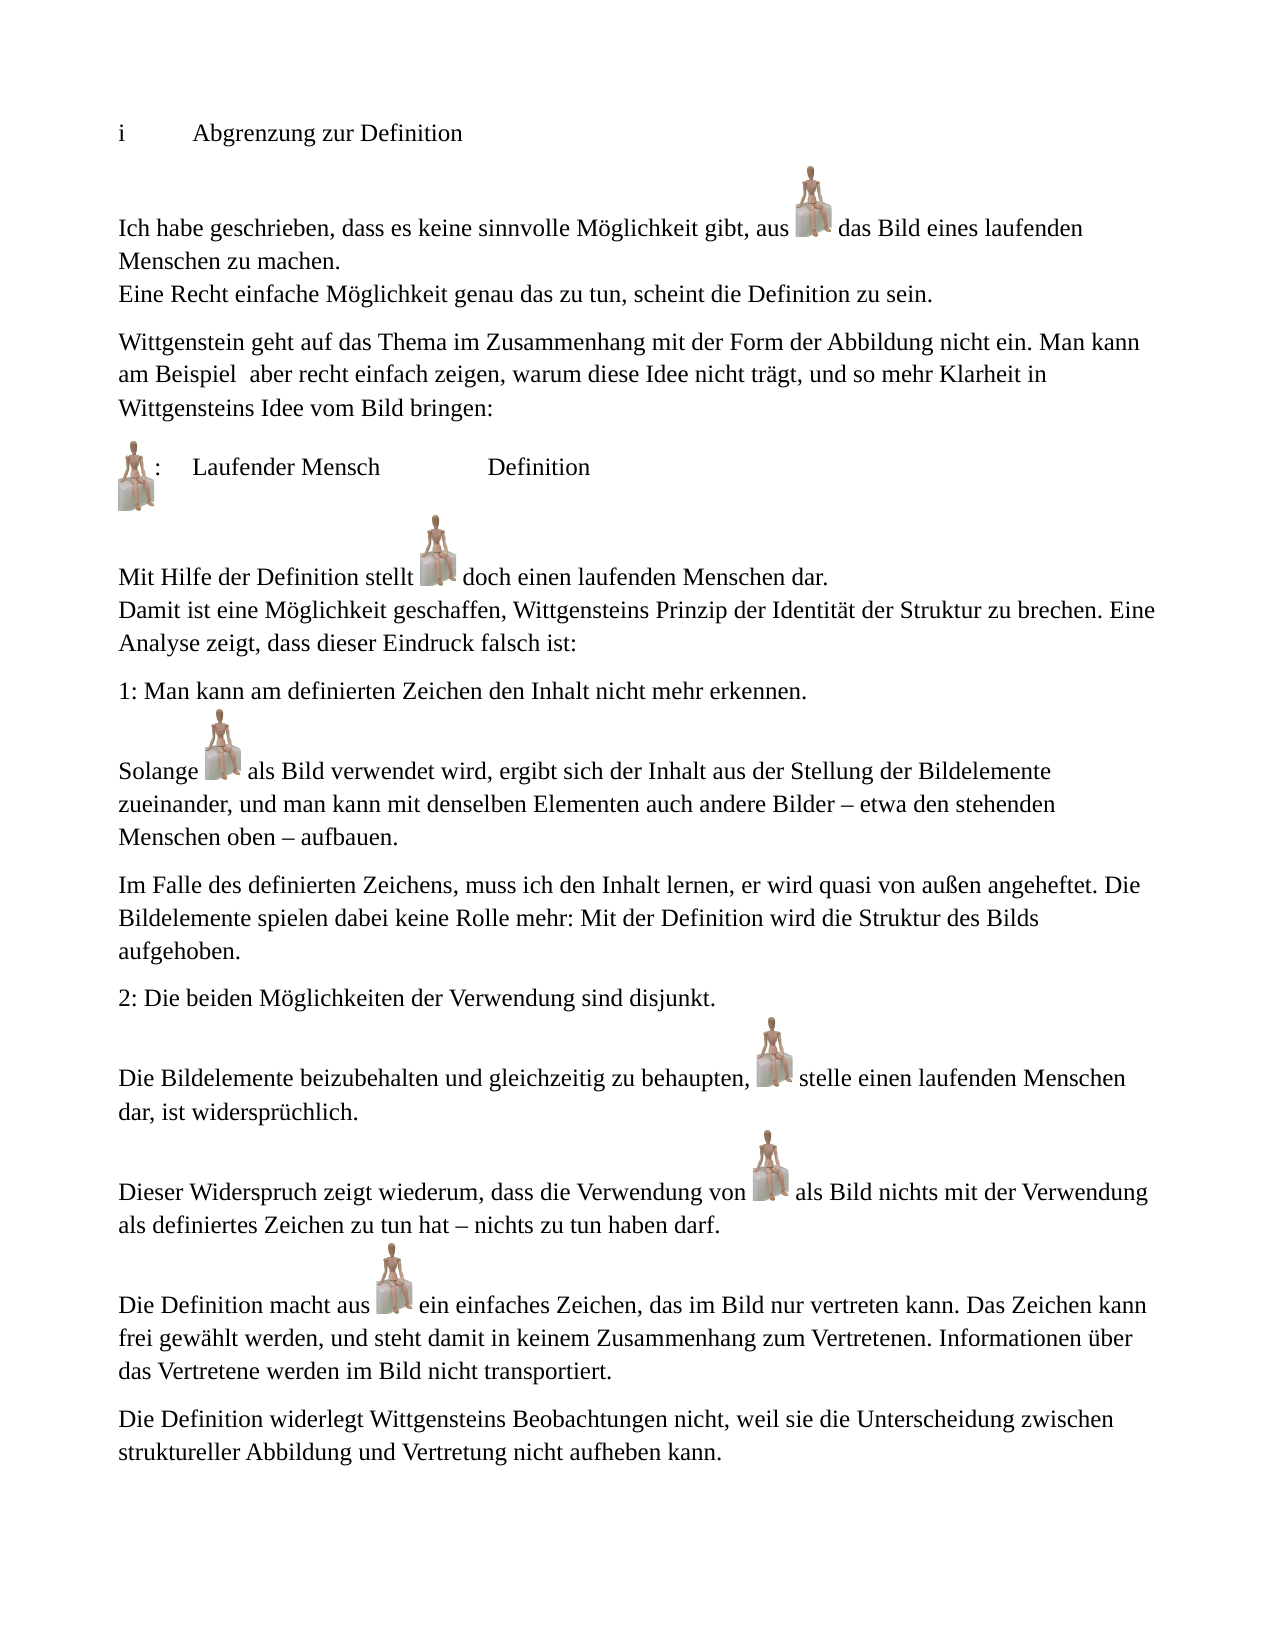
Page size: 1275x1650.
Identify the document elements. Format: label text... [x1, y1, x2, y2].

text Die Definition widerlegt Wittgensteins Beobachtungen nicht, weil sie die Unterscheidung zwischen struktureller Abbildung und Vertretung nicht aufheben kann. [118, 1404, 1157, 1465]
text Abgrenzung zur Definition [118, 118, 1157, 147]
picture [420, 515, 457, 586]
picture [756, 1016, 793, 1087]
text Ich habe geschrieben, dass es keine sinnvolle Möglichkeit gibt, aus das Bild eines laufenden Menschen zu machen. [118, 166, 1157, 275]
text Dieser Widerspruch zeigt wiederum, dass die Verwendung von als Bild nichts mit der Verwendung als definiertes Zeichen zu tun hat – nichts zu tun haben darf. [118, 1129, 1157, 1238]
picture [752, 1129, 789, 1201]
text Im Falle des definierten Zeichens, muss ich den Inhalt lernen, er wird quasi von außen angeheftet. Die Bildelemente spielen dabei keine Rolle mehr: Mit der Definition wird die Struktur des Bilds aufgehoben. [118, 870, 1157, 964]
picture [118, 440, 155, 511]
text Damit ist eine Möglichkeit geschaffen, Wittgensteins Prinzip der Identität der Struktur zu brechen. Eine Analyse zeigt, dass dieser Eindruck falsch ist: [118, 595, 1157, 657]
text Wittgenstein geht auf das Thema im Zusammenhang mit der Form der Abbildung nicht ein. Man kann am Beispiel aber recht einfach zeigen, warum diese Idee nicht trägt, und so mehr Klarheit in Wittgensteins Idee vom Bild bringen: [118, 327, 1157, 421]
text 2: Die beiden Möglichkeiten der Verwendung sind disjunkt. [118, 983, 1157, 1012]
text 1: Man kann am definierten Zeichen den Inhalt nicht mehr erkennen. [118, 676, 1157, 704]
picture [205, 708, 241, 780]
text Mit Hilfe der Definition stellt doch einen laufenden Menschen dar. [118, 515, 1157, 591]
text Solange als Bild verwendet wird, ergibt sich der Inhalt aus der Stellung der Bildelemente zueinander, und man kann mit denselben Elementen auch andere Bilder – etwa den stehenden Menschen oben – aufbauen. [118, 709, 1157, 851]
text : Laufender Mensch Definition [155, 440, 1157, 511]
picture [376, 1242, 413, 1314]
text Die Definition macht aus ein einfaches Zeichen, das im Bild nur vertreten kann. Das Zeichen kann frei gewählt werden, und steht damit in keinem Zusam­men­hang zum Vertretenen. Informationen über das Vertretene werden im Bild nicht transportiert. [118, 1243, 1157, 1385]
text Eine Recht einfache Möglichkeit genau das zu tun, scheint die Definition zu sein. [118, 279, 1157, 308]
text Die Bildelemente beizubehalten und gleichzeitig zu behaupten, stelle einen laufenden Menschen dar, ist widersprüchlich. [118, 1016, 1157, 1125]
picture [795, 165, 832, 237]
